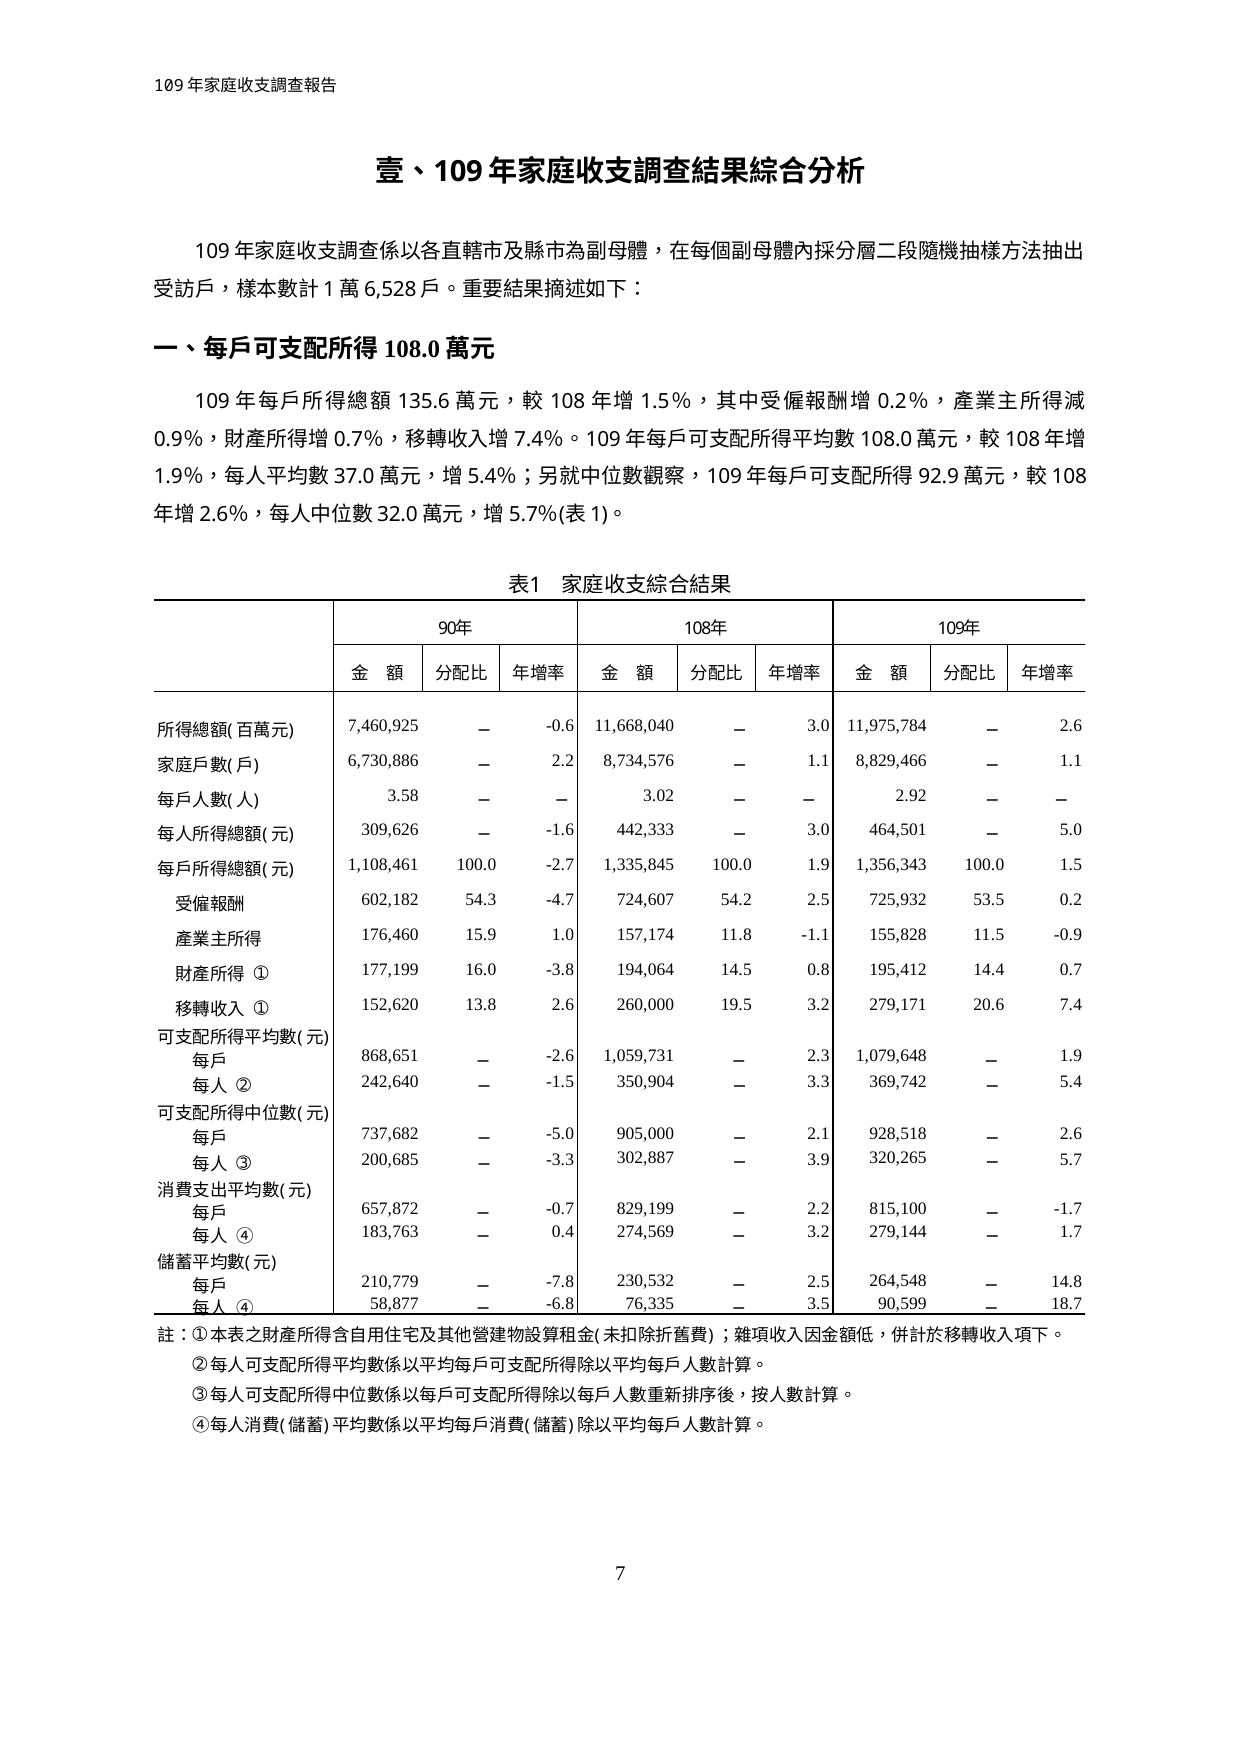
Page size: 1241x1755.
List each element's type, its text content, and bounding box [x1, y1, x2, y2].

text 一、每戶可支配所得108.0萬元 [153, 328, 1087, 365]
text 109年家庭收支調查係以各直轄市及縣市為副母體，在每個副母體內採分層二段隨機抽樣方法抽出受訪戶，樣本數計1萬6,528戶。重要結果摘述如下： [153, 228, 1087, 303]
text 109年每戶所得總額135.6萬元，較108年增1.5％，其中受僱報酬增0.2％，產業主所得減0.9％，財產所得增0.7％，移轉收入增7.4％。109年每戶可支配所得平均數108.0萬元，較108年增1.9％，每人平均數37.0萬元，增5.4％；另就中位數觀察，109年每戶可支配所得92.9萬元，較108年增2.6％，每人中位數32.0萬元，增5.7％(表1)。 [153, 378, 1087, 528]
text 壹、109年家庭收支調查結果綜合分析 [153, 148, 1087, 190]
